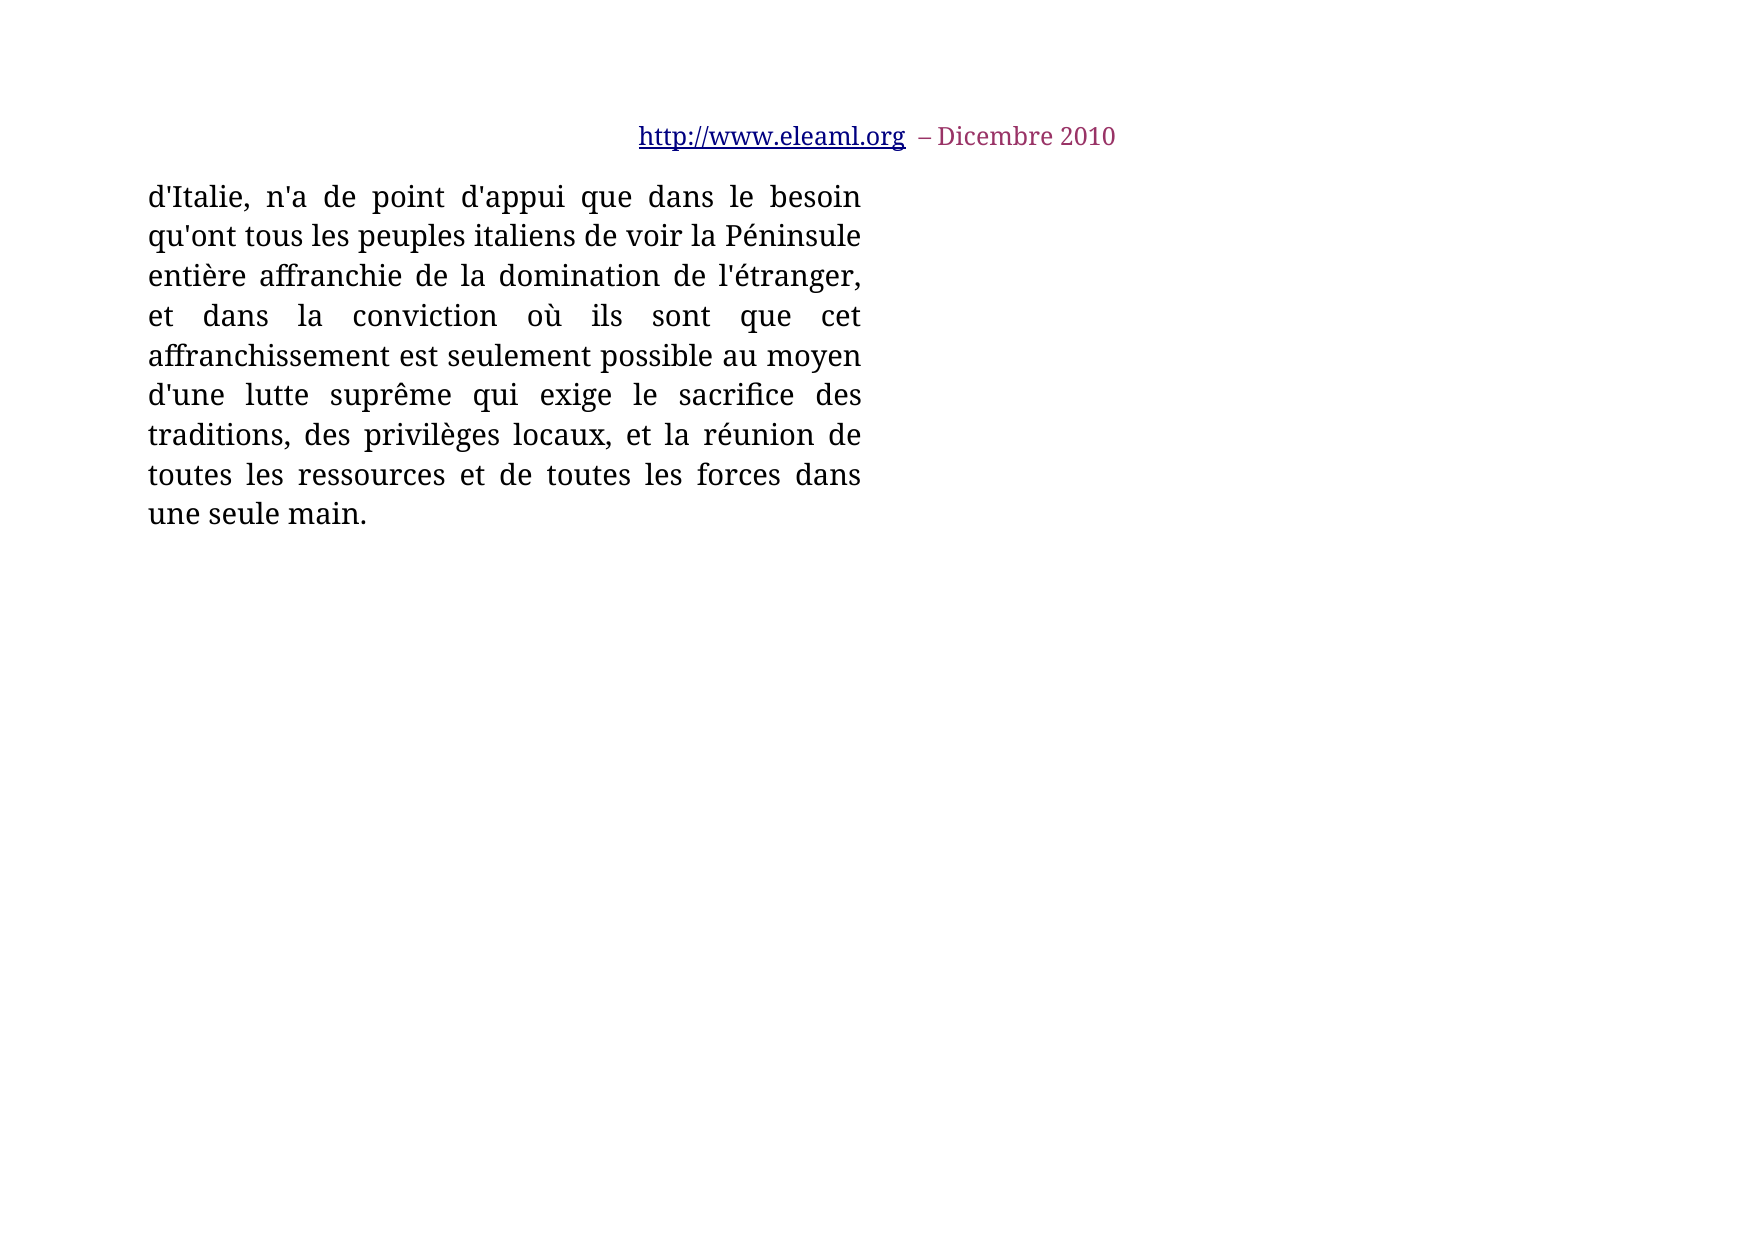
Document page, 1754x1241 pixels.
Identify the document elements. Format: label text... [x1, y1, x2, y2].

text d'Italie, n'a de point d'appui que dans le besoin qu'ont tous les peuples italiens de voir la Péninsule entière affranchie de la domination de l'étranger, et dans la conviction où ils sont que cet affranchissement est seulement possible au moyen d'une lutte suprême qui exige le sacrifice des traditions, des privilèges locaux, et la réunion de toutes les ressources et de toutes les forces dans une seule main. [148, 176, 862, 533]
